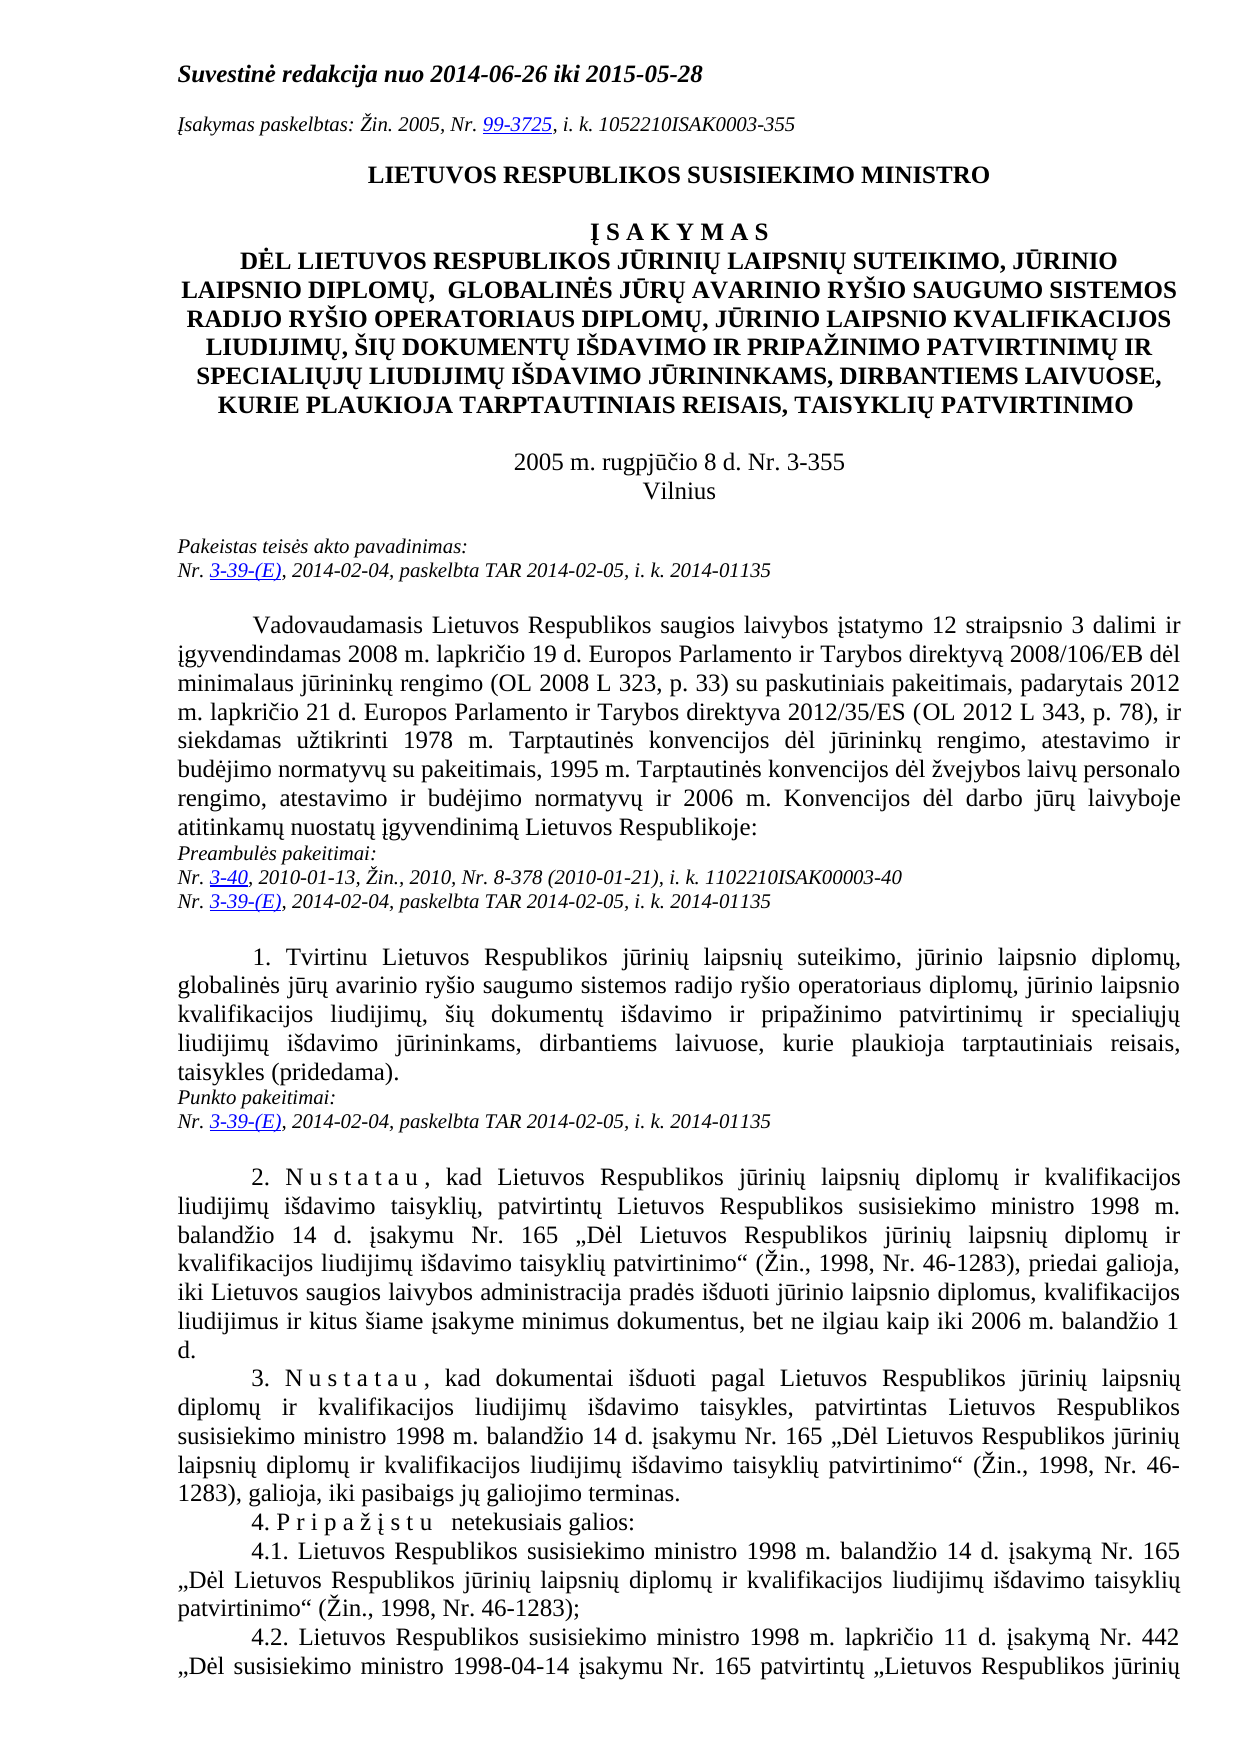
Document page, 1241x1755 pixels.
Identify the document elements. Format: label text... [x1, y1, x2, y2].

text Vilnius [177, 476, 1181, 505]
text Suvestinė redakcija nuo 2014-06-26 iki 2015-05-28 [177, 59, 1181, 88]
text 4. Pripažįstu netekusiais galios: [177, 1507, 1181, 1536]
text Nr. 3-40, 2010-01-13, Žin., 2010, Nr. 8-378 (2010-01-21), i. k. 1102210ISAK00003-40 [177, 865, 1181, 889]
text 2. Nustatau, kad Lietuvos Respublikos jūrinių laipsnių diplomų ir kvalifikacijos liudijimų išdavimo taisyklių, patvirtintų Lietuvos Respublikos susisiekimo ministro 1998 m. balandžio 14 d. įsakymu Nr. 165 „Dėl Lietuvos Respublikos jūrinių laipsnių diplomų ir kvalifikacijos liudijimų išdavimo taisyklių patvirtinimo“ (Žin., 1998, Nr. 46-1283), priedai galioja, iki Lietuvos saugios laivybos administracija pradės išduoti jūrinio laipsnio diplomus, kvalifikacijos liudijimus ir kitus šiame įsakyme minimus dokumentus, bet ne ilgiau kaip iki 2006 m. balandžio 1 d. [177, 1162, 1181, 1363]
text 1. Tvirtinu Lietuvos Respublikos jūrinių laipsnių suteikimo, jūrinio laipsnio diplomų, globalinės jūrų avarinio ryšio saugumo sistemos radijo ryšio operatoriaus diplomų, jūrinio laipsnio kvalifikacijos liudijimų, šių dokumentų išdavimo ir pripažinimo patvirtinimų ir specialiųjų liudijimų išdavimo jūrininkams, dirbantiems laivuose, kurie plaukioja tarptautiniais reisais, taisykles (pridedama). [177, 942, 1181, 1085]
text Preambulės pakeitimai: [177, 841, 1181, 865]
text Nr. 3-39-(E), 2014-02-04, paskelbta TAR 2014-02-05, i. k. 2014-01135 [177, 889, 1181, 913]
text LIETUVOS RESPUBLIKOS SUSISIEKIMO MINISTRO [177, 160, 1181, 189]
text Pakeistas teisės akto pavadinimas: [177, 534, 1181, 558]
text Į S A K Y M A S [177, 217, 1181, 246]
text Nr. 3-39-(E), 2014-02-04, paskelbta TAR 2014-02-05, i. k. 2014-01135 [177, 558, 1181, 582]
text 4.1. Lietuvos Respublikos susisiekimo ministro 1998 m. balandžio 14 d. įsakymą Nr. 165 „Dėl Lietuvos Respublikos jūrinių laipsnių diplomų ir kvalifikacijos liudijimų išdavimo taisyklių patvirtinimo“ (Žin., 1998, Nr. 46-1283); [177, 1536, 1181, 1622]
text Punkto pakeitimai: [177, 1085, 1181, 1109]
text 2005 m. rugpjūčio 8 d. Nr. 3-355 [177, 447, 1181, 476]
text 4.2. Lietuvos Respublikos susisiekimo ministro 1998 m. lapkričio 11 d. įsakymą Nr. 442 „Dėl susisiekimo ministro 1998-04-14 įsakymu Nr. 165 patvirtintų „Lietuvos Respublikos jūrinių [177, 1622, 1181, 1680]
text Įsakymas paskelbtas: Žin. 2005, Nr. 99-3725, i. k. 1052210ISAK0003-355 [177, 112, 1181, 136]
text Vadovaudamasis Lietuvos Respublikos saugios laivybos įstatymo 12 straipsnio 3 dalimi ir įgyvendindamas 2008 m. lapkričio 19 d. Europos Parlamento ir Tarybos direktyvą 2008/106/EB dėl minimalaus jūrininkų rengimo (OL 2008 L 323, p. 33) su paskutiniais pakeitimais, padarytais 2012 m. lapkričio 21 d. Europos Parlamento ir Tarybos direktyva 2012/35/ES (OL 2012 L 343, p. 78), ir siekdamas užtikrinti 1978 m. Tarptautinės konvencijos dėl jūrininkų rengimo, atestavimo ir budėjimo normatyvų su pakeitimais, 1995 m. Tarptautinės konvencijos dėl žvejybos laivų personalo rengimo, atestavimo ir budėjimo normatyvų ir 2006 m. Konvencijos dėl darbo jūrų laivyboje atitinkamų nuostatų įgyvendinimą Lietuvos Respublikoje: [177, 611, 1181, 841]
text Nr. 3-39-(E), 2014-02-04, paskelbta TAR 2014-02-05, i. k. 2014-01135 [177, 1109, 1181, 1133]
text 3. Nustatau, kad dokumentai išduoti pagal Lietuvos Respublikos jūrinių laipsnių diplomų ir kvalifikacijos liudijimų išdavimo taisykles, patvirtintas Lietuvos Respublikos susisiekimo ministro 1998 m. balandžio 14 d. įsakymu Nr. 165 „Dėl Lietuvos Respublikos jūrinių laipsnių diplomų ir kvalifikacijos liudijimų išdavimo taisyklių patvirtinimo“ (Žin., 1998, Nr. 46-1283), galioja, iki pasibaigs jų galiojimo terminas. [177, 1363, 1181, 1507]
text DĖL LIETUVOS RESPUBLIKOS JŪRINIŲ LAIPSNIŲ SUTEIKIMO, JŪRINIO LAIPSNIO DIPLOMŲ, GLOBALINĖS JŪRŲ AVARINIO RYŠIO SAUGUMO SISTEMOS RADIJO RYŠIO OPERATORIAUS DIPLOMŲ, JŪRINIO LAIPSNIO KVALIFIKACIJOS LIUDIJIMŲ, ŠIŲ DOKUMENTŲ IŠDAVIMO IR PRIPAŽINIMO PATVIRTINIMŲ IR SPECIALIŲJŲ LIUDIJIMŲ IŠDAVIMO JŪRININKAMS, DIRBANTIEMS LAIVUOSE, KURIE PLAUKIOJA TARPTAUTINIAIS REISAIS, TAISYKLIŲ PATVIRTINIMO [177, 246, 1181, 419]
